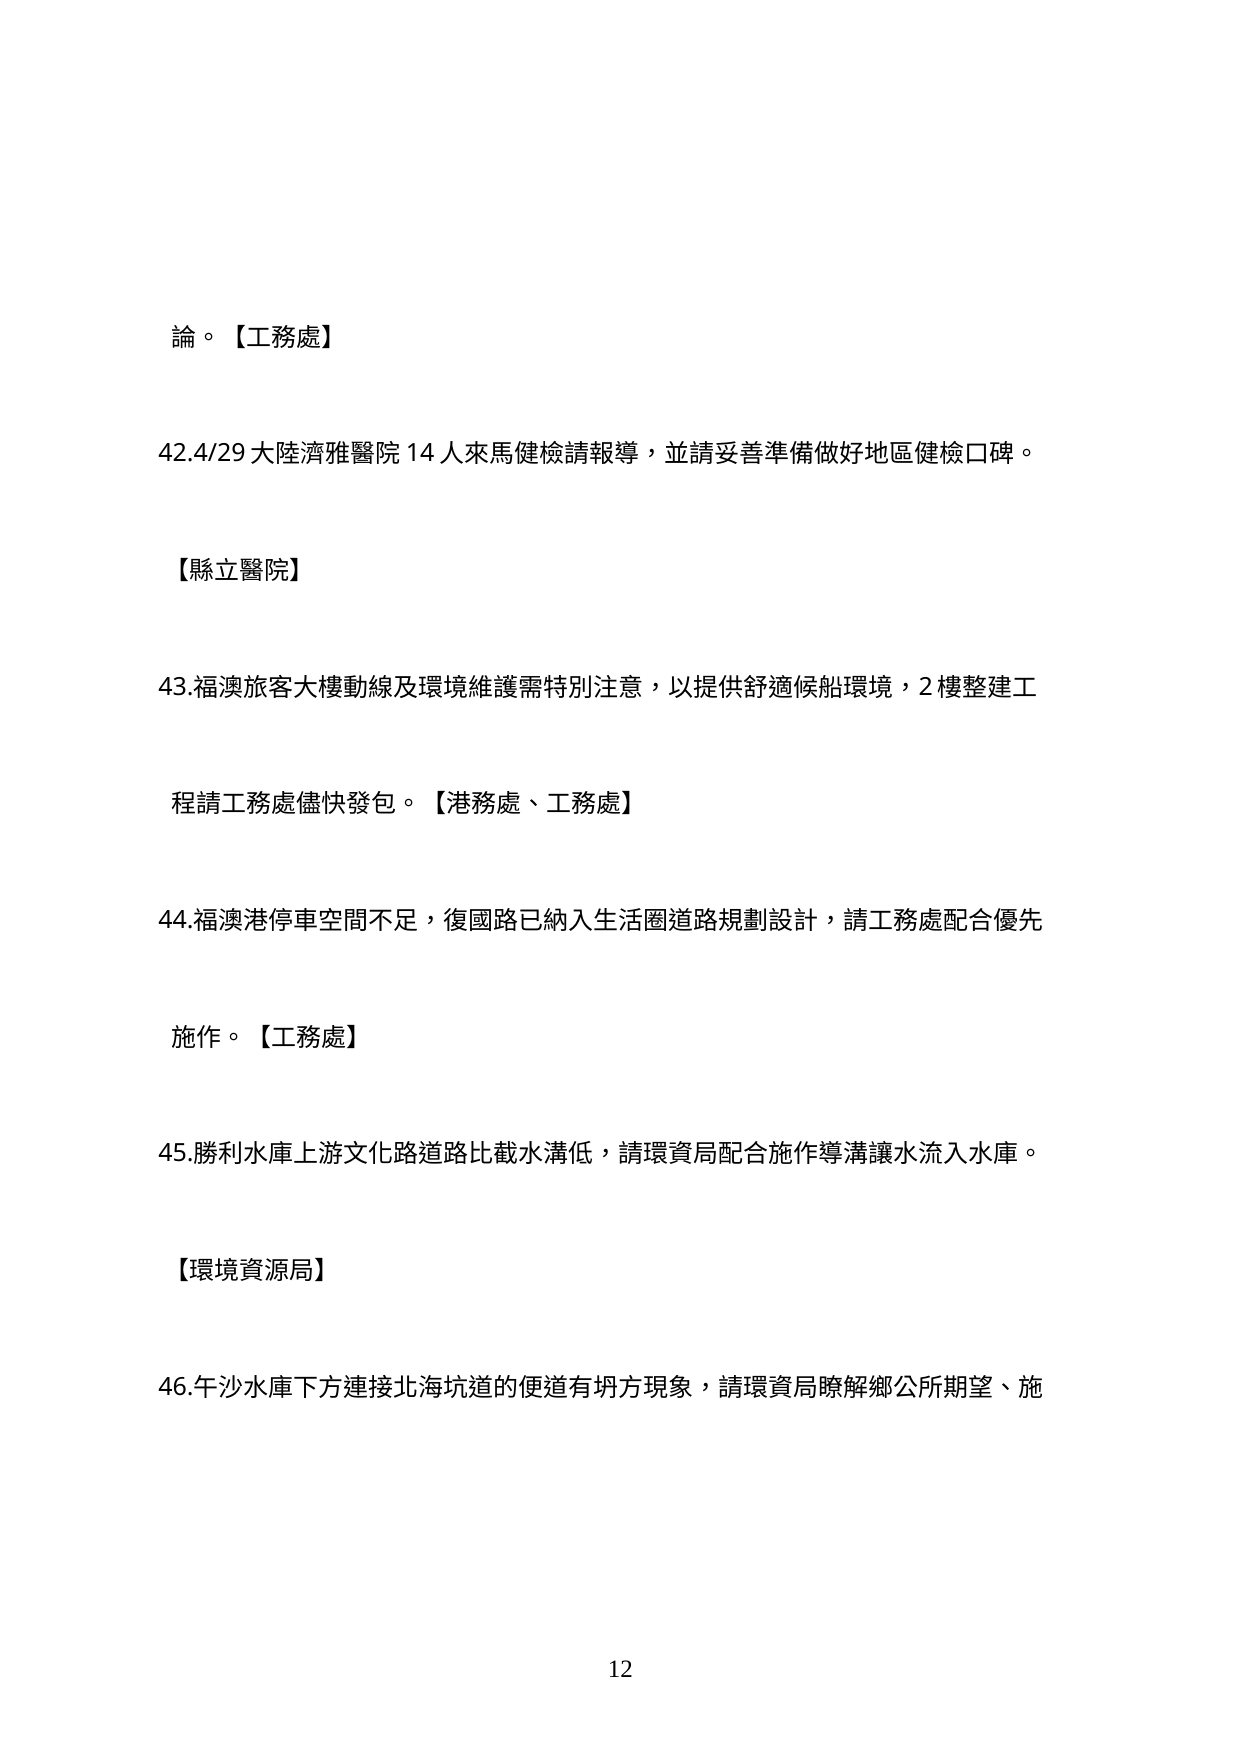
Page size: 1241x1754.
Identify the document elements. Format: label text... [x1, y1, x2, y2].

text 45.勝利水庫上游文化路道路比截水溝低，請環資局配合施作導溝讓水流入水庫。 [158, 1112, 1053, 1171]
text 【環境資源局】 [158, 1229, 1053, 1287]
text 42.4/29大陸濟雅醫院14人來馬健檢請報導，並請妥善準備做好地區健檢口碑。 [158, 412, 1053, 471]
text 論。【工務處】 [158, 296, 1053, 354]
text 【縣立醫院】 [158, 529, 1053, 587]
text 44.福澳港停車空間不足，復國路已納入生活圈道路規劃設計，請工務處配合優先 [158, 879, 1053, 937]
text 程請工務處儘快發包。【港務處、工務處】 [158, 762, 1053, 821]
text 施作。【工務處】 [158, 996, 1053, 1054]
text 46.午沙水庫下方連接北海坑道的便道有坍方現象，請環資局瞭解鄉公所期望、施 [158, 1346, 1053, 1404]
text 43.福澳旅客大樓動線及環境維護需特別注意，以提供舒適候船環境，2樓整建工 [158, 646, 1053, 704]
